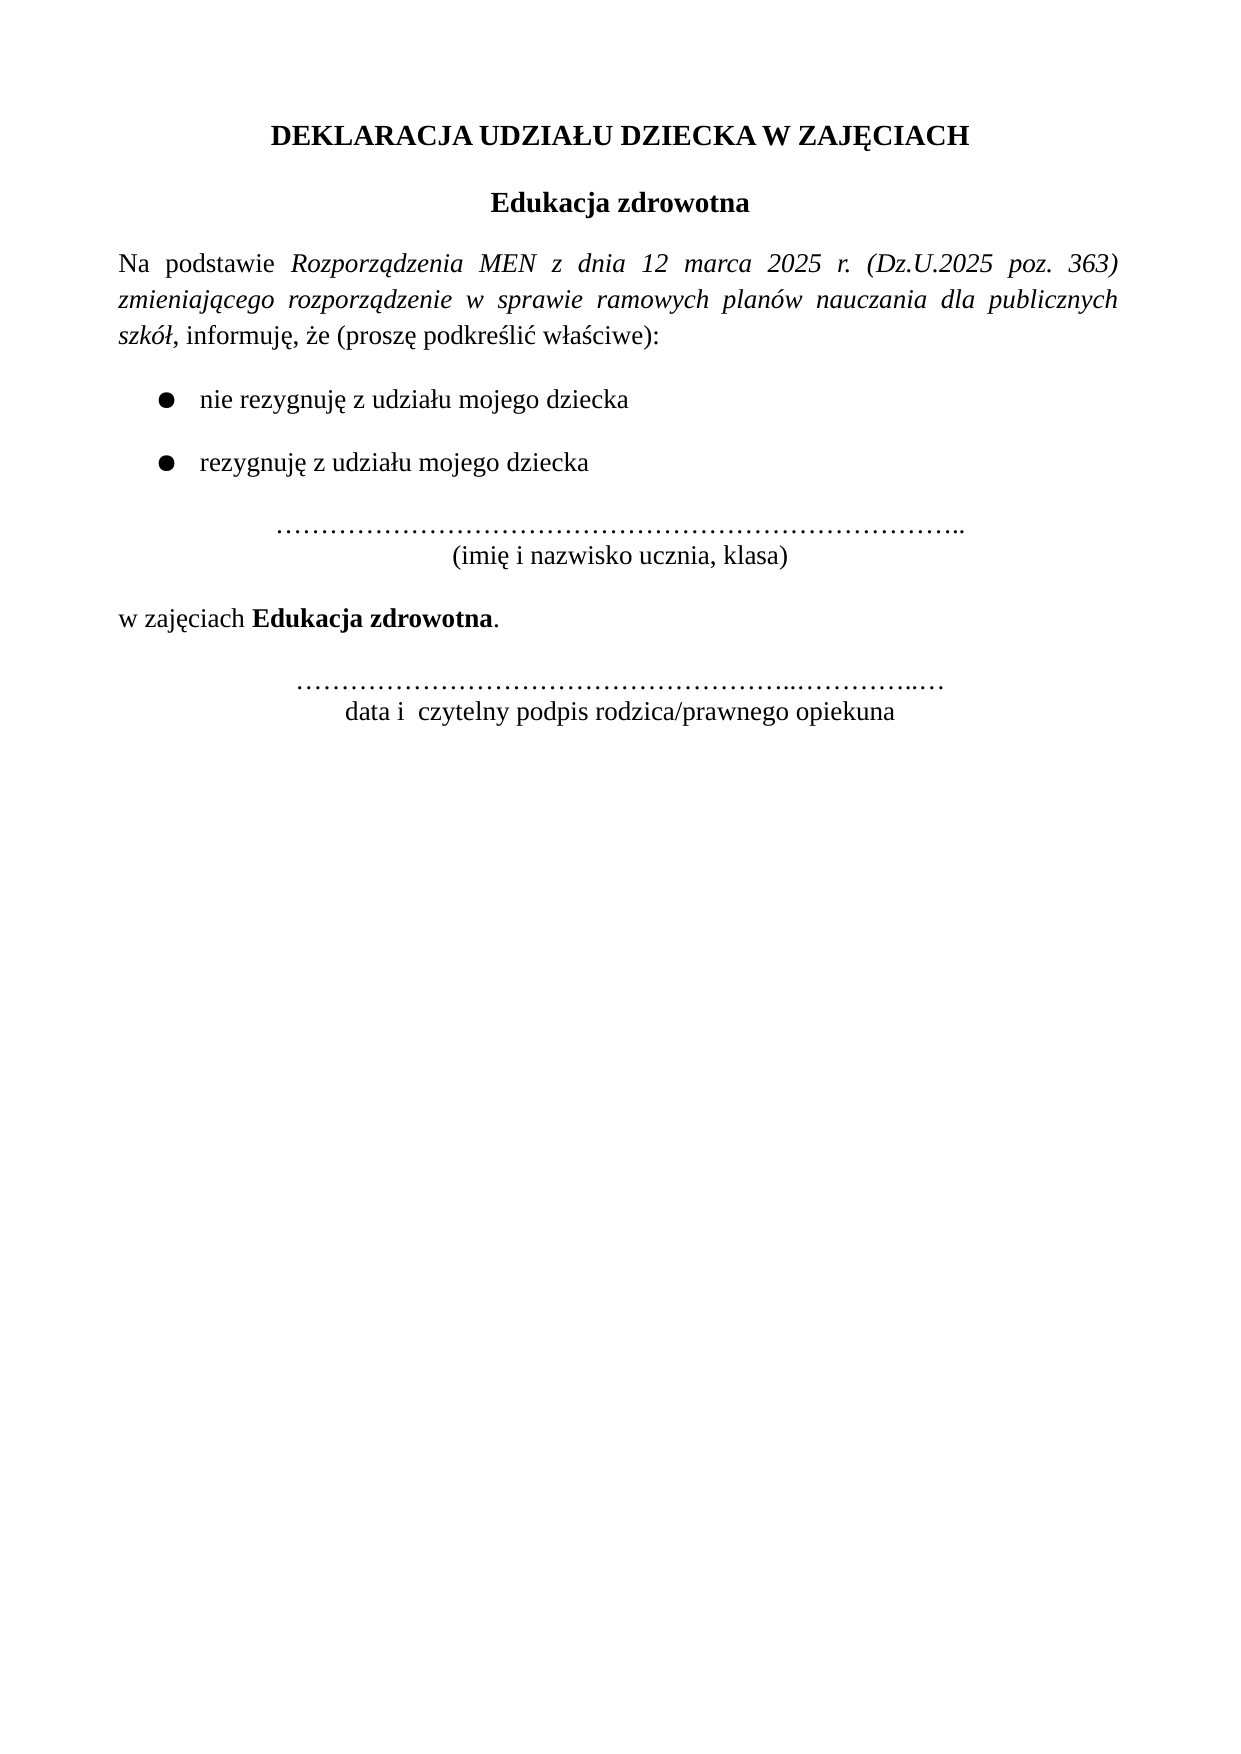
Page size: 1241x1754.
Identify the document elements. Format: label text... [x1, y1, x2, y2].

list nie rezygnuję z udziału mojego dziecka [156, 383, 1122, 415]
text data i czytelny podpis rodzica/prawnego opiekuna [118, 695, 1122, 726]
text Edukacja zdrowotna [118, 185, 1122, 219]
text Na podstawie Rozporządzenia MEN z dnia 12 marca 2025 r. (Dz.U.2025 poz. 363) zmieniającego rozporządzenie w sprawie ramowych planów nauczania dla publicznych szkół, informuję, że (proszę podkreślić właściwe): [118, 247, 1122, 350]
text ………………………………………………..…………..… [118, 664, 1122, 695]
text w zajęciach Edukacja zdrowotna. [118, 602, 1122, 633]
list rezygnuję z udziału mojego dziecka [156, 446, 1122, 477]
text ………………………………………………………………….. [118, 508, 1122, 539]
text DEKLARACJA UDZIAŁU DZIECKA W ZAJĘCIACH [118, 118, 1122, 152]
text (imię i nazwisko ucznia, klasa) [118, 539, 1122, 571]
